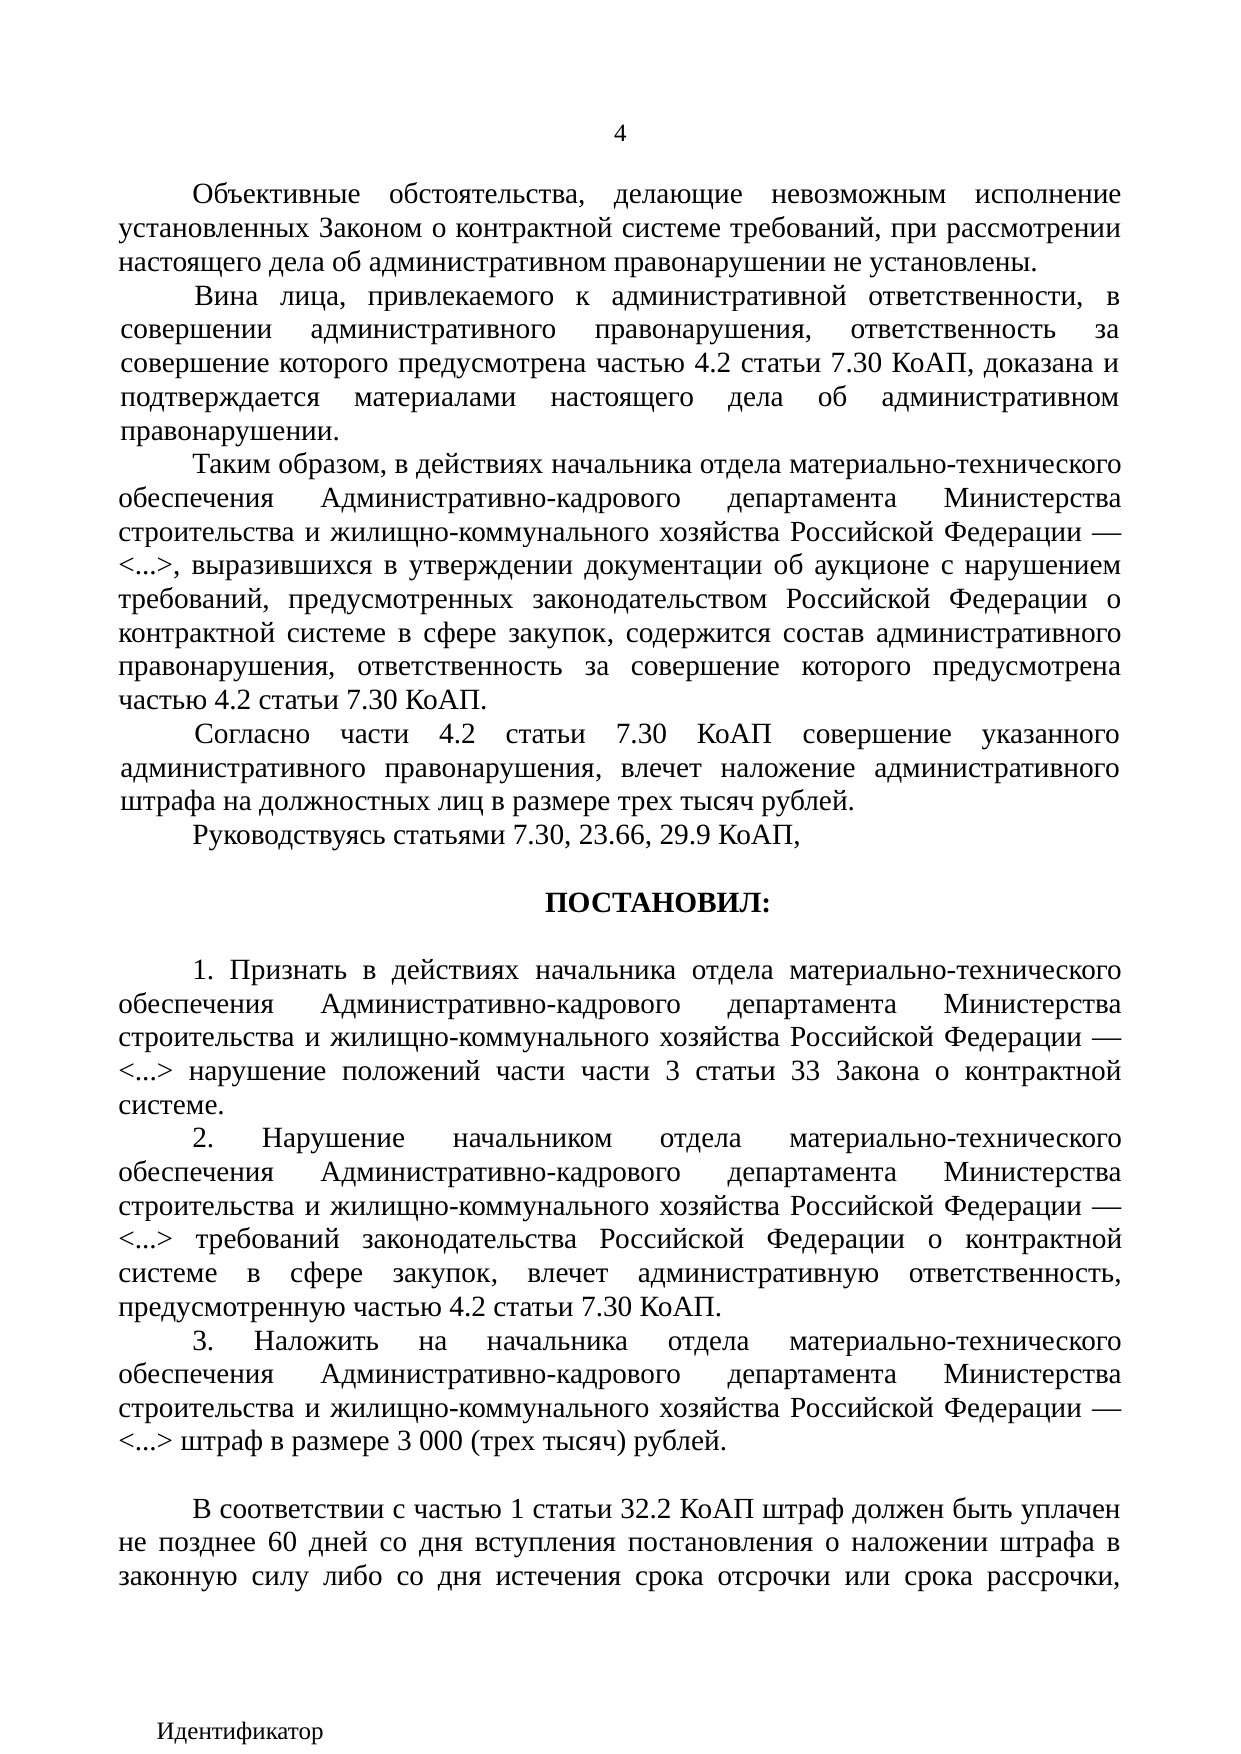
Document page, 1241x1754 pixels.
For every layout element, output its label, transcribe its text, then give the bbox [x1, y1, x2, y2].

text 3. Наложить на начальника отдела материально-технического обеспечения Административно-кадрового департамента Министерства строительства и жилищно-коммунального хозяйства Российской Федерации — <...> штраф в размере 3 000 (трех тысяч) рублей. [118, 1323, 1122, 1457]
text Таким образом, в действиях начальника отдела материально-технического обеспечения Административно-кадрового департамента Министерства строительства и жилищно-коммунального хозяйства Российской Федерации — <...>, выразившихся в утверждении документации об аукционе с нарушением требований, предусмотренных законодательством Российской Федерации о контрактной системе в сфере закупок, содержится состав административного правонарушения, ответственность за совершение которого предусмотрена частью 4.2 статьи 7.30 КоАП. [118, 446, 1122, 716]
text Объективные обстоятельства, делающие невозможным исполнение установленных Законом о контрактной системе требований, при рассмотрении настоящего дела об административном правонарушении не установлены. [118, 176, 1122, 278]
text Согласно части 4.2 статьи 7.30 КоАП совершение указанного административного правонарушения, влечет наложение административного штрафа на должностных лиц в размере трех тысяч рублей. [120, 716, 1120, 817]
text ПОСТАНОВИЛ: [118, 885, 1122, 918]
text В соответствии с частью 1 статьи 32.2 КоАП штраф должен быть уплачен не позднее 60 дней со дня вступления постановления о наложении штрафа в законную силу либо со дня истечения срока отсрочки или срока рассрочки, [118, 1491, 1122, 1591]
text Руководствуясь статьями 7.30, 23.66, 29.9 КоАП, [118, 817, 1122, 851]
text 2. Нарушение начальником отдела материально-технического обеспечения Административно-кадрового департамента Министерства строительства и жилищно-коммунального хозяйства Российской Федерации — <...> требований законодательства Российской Федерации о контрактной системе в сфере закупок, влечет административную ответственность, предусмотренную частью 4.2 статьи 7.30 КоАП. [118, 1121, 1122, 1323]
text 1. Признать в действиях начальника отдела материально-технического обеспечения Административно-кадрового департамента Министерства строительства и жилищно-коммунального хозяйства Российской Федерации — <...> нарушение положений части части 3 статьи 33 Закона о контрактной системе. [118, 952, 1122, 1121]
text Вина лица, привлекаемого к административной ответственности, в совершении административного правонарушения, ответственность за совершение которого предусмотрена частью 4.2 статьи 7.30 КоАП, доказана и подтверждается материалами настоящего дела об административном правонарушении. [120, 278, 1120, 446]
